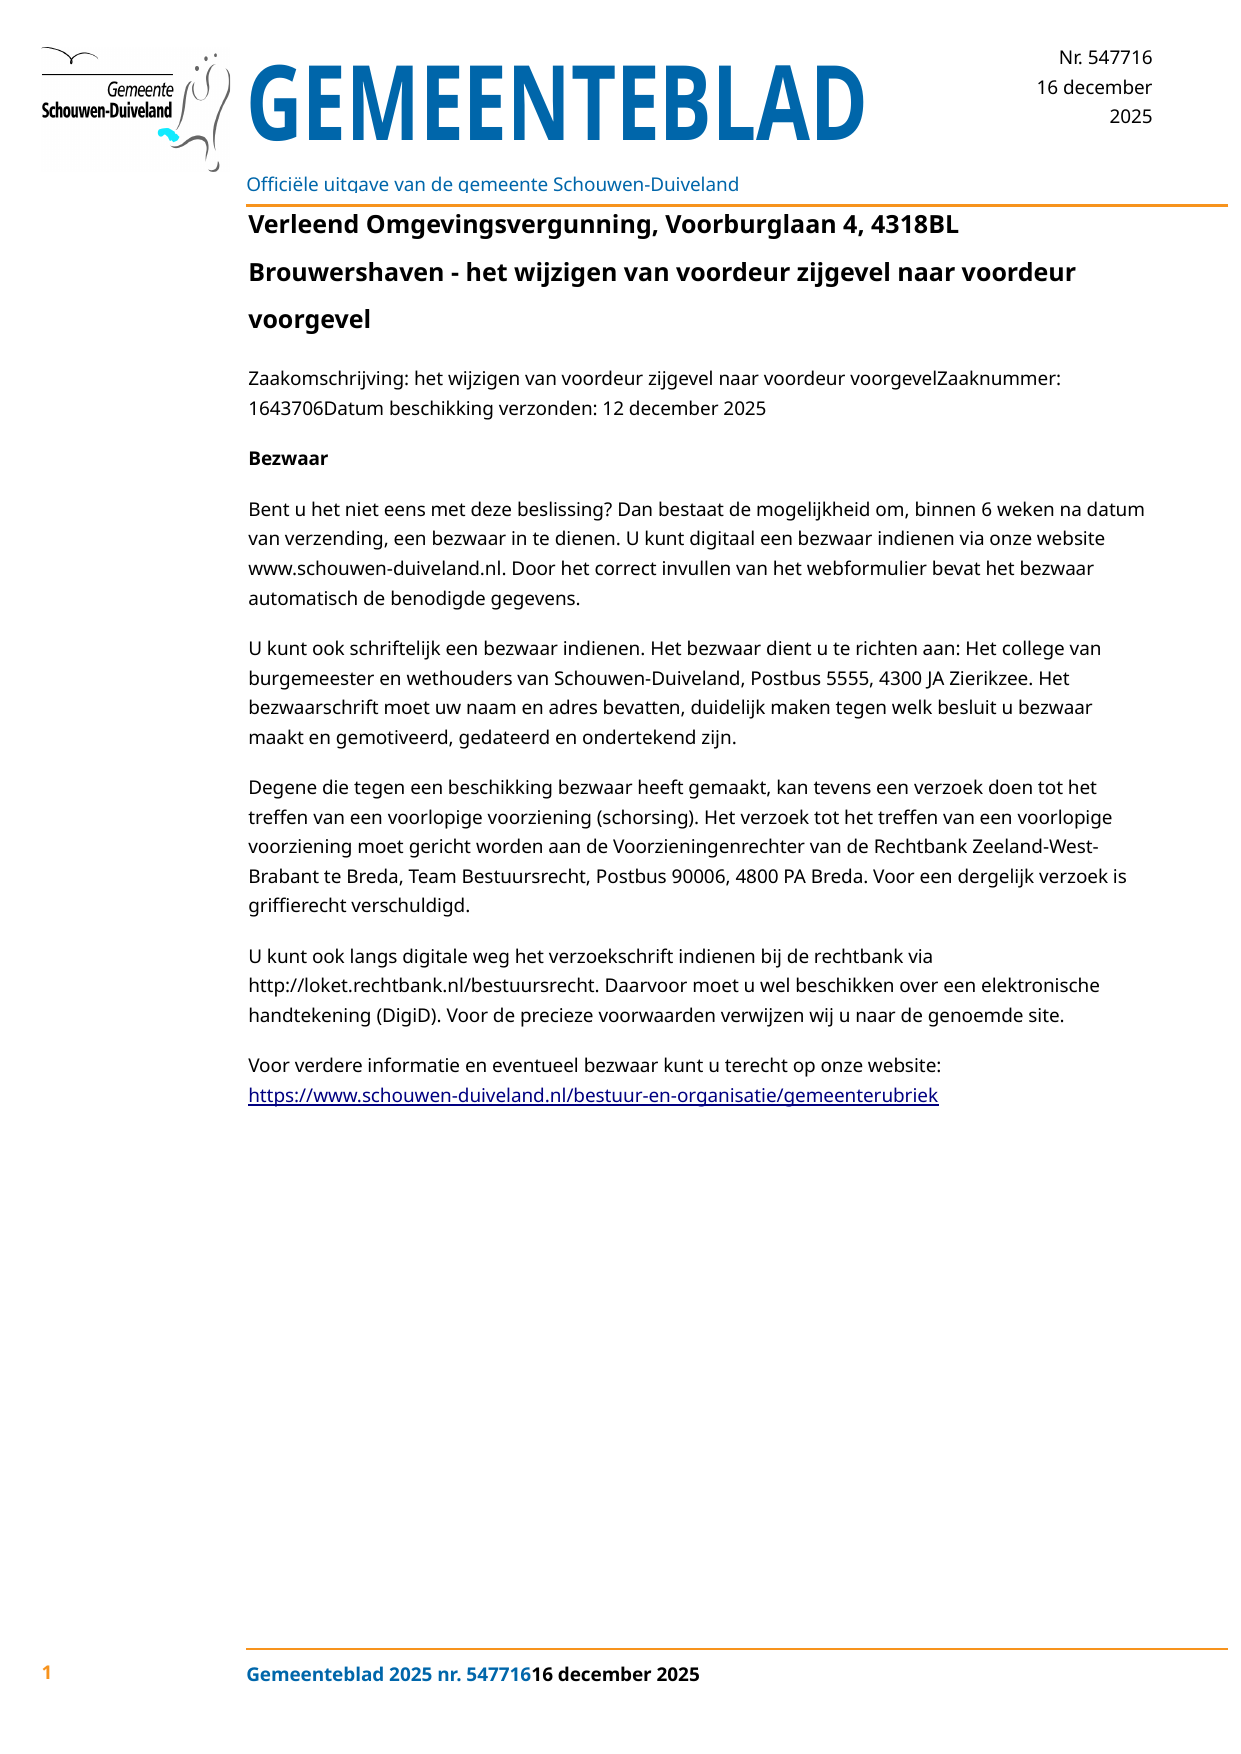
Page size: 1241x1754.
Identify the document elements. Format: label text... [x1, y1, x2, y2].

picture [41, 47, 231, 172]
text U kunt ook langs digitale weg het verzoekschrift indienen bij de rechtbank via http://loket.rechtbank.nl/bestuursrecht. Daarvoor moet u wel beschikken over een elektronische handtekening (DigiD). Voor de precieze voorwaarden verwijzen wij u naar de genoemde site. [248, 943, 1152, 1028]
text Bent u het niet eens met deze beslissing? Dan bestaat de mogelijkheid om, binnen 6 weken na datum van verzending, een bezwaar in te dienen. U kunt digitaal een bezwaar indienen via onze website www.schouwen-duiveland.nl. Door het correct invullen van het webformulier bevat het bezwaar automatisch de benodigde gegevens. [248, 496, 1152, 610]
text U kunt ook schriftelijk een bezwaar indienen. Het bezwaar dient u te richten aan: Het college van burgemeester en wethouders van Schouwen-Duiveland, Postbus 5555, 4300 JA Zierikzee. Het bezwaarschrift moet uw naam en adres bevatten, duidelijk maken tegen welk besluit u bezwaar maakt en gemotiveerd, gedateerd en ondertekend zijn. [248, 635, 1152, 749]
text Zaakomschrijving: het wijzigen van voordeur zijgevel naar voordeur voorgevelZaaknummer: 1643706Datum beschikking verzonden: 12 december 2025 [248, 366, 1152, 421]
text Verleend Omgevingsvergunning, Voorburglaan 4, 4318BL Brouwershaven - het wijzigen van voordeur zijgevel naar voordeur voorgevel [248, 207, 1152, 336]
text Voor verdere informatie en eventueel bezwaar kunt u terecht op onze website: https://www.schouwen-duiveland.nl/bestuur-en-organisatie/gemeenterubriek [248, 1053, 1152, 1108]
text Bezwaar [248, 446, 1152, 471]
text Degene die tegen een beschikking bezwaar heeft gemaakt, kan tevens een verzoek doen tot het treffen van een voorlopige voorziening (schorsing). Het verzoek tot het treffen van een voorlopige voorziening moet gericht worden aan de Voorzieningenrechter van de Rechtbank Zeeland-West-Brabant te Breda, Team Bestuursrecht, Postbus 90006, 4800 PA Breda. Voor een dergelijk verzoek is griffierecht verschuldigd. [248, 774, 1152, 918]
